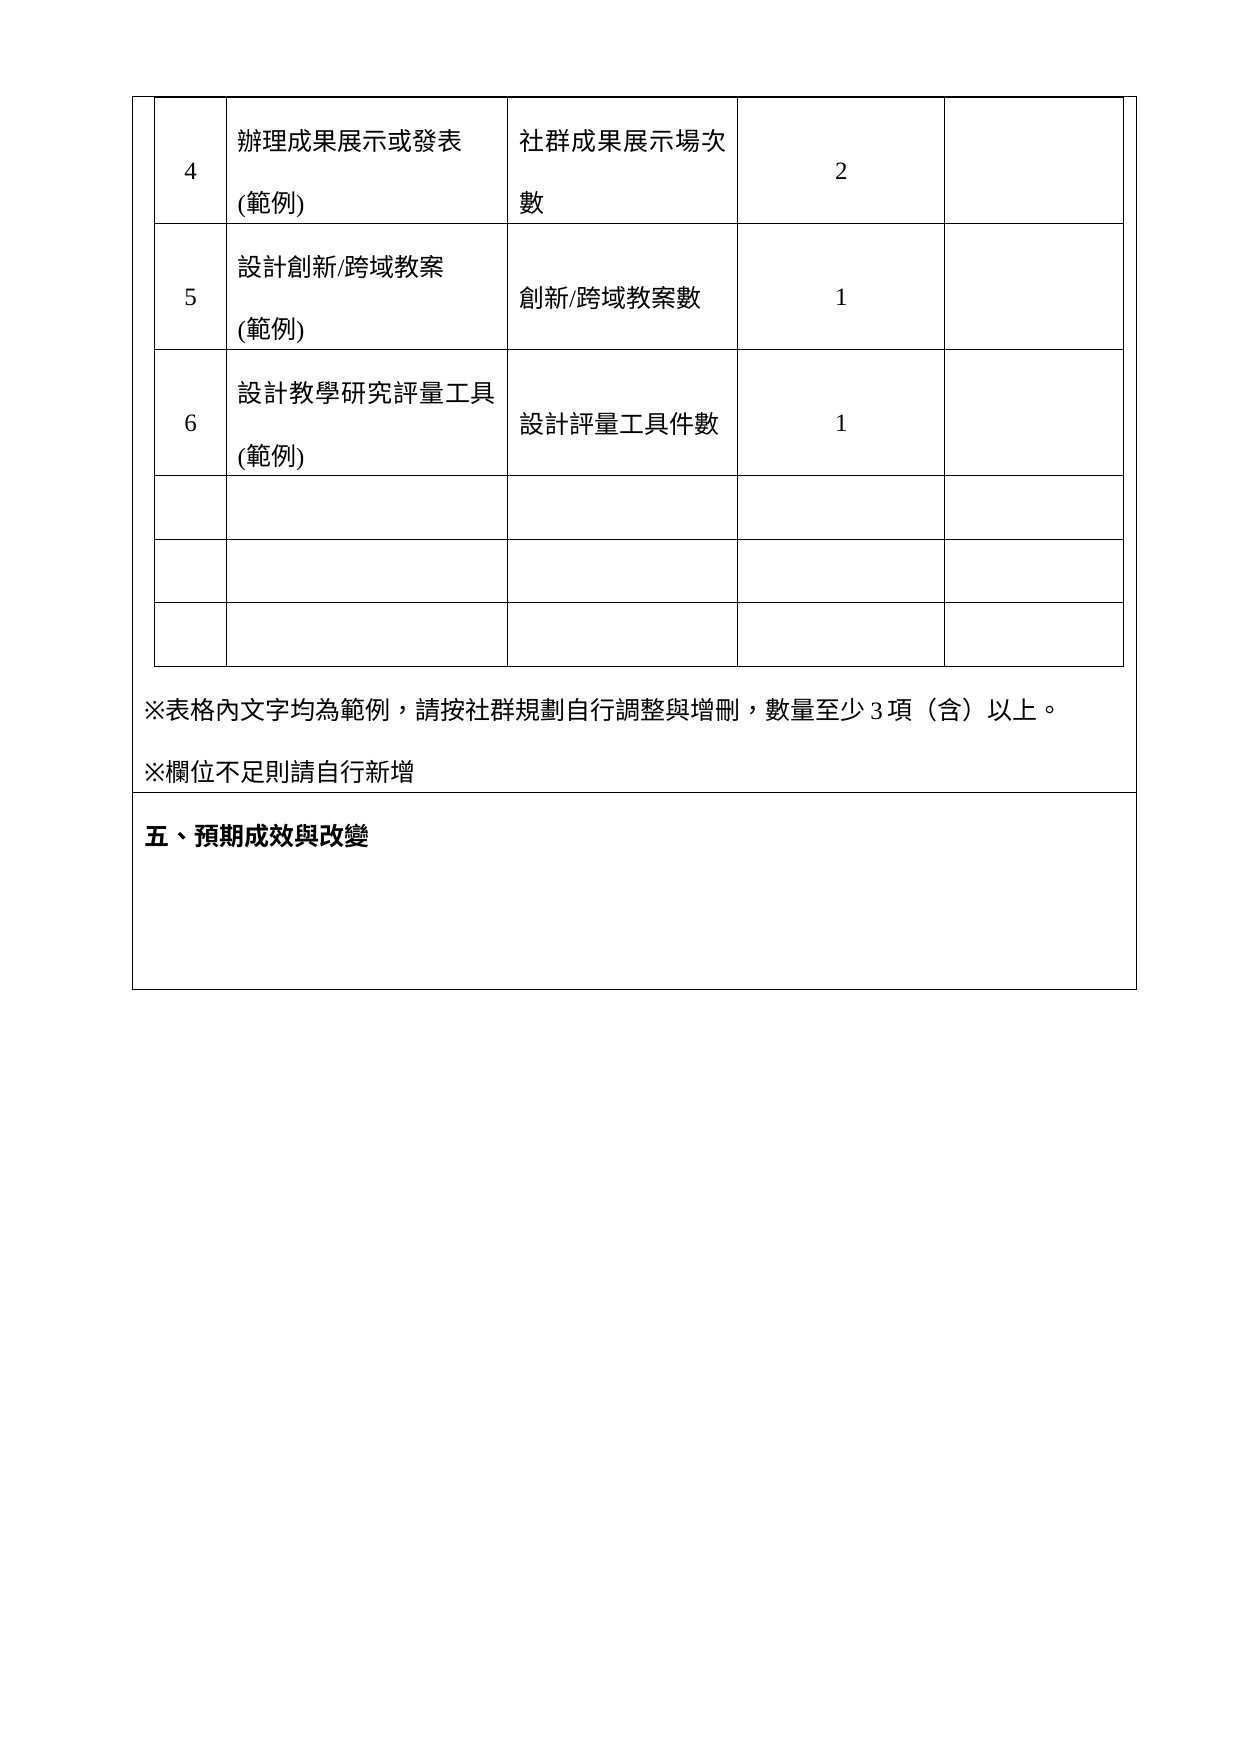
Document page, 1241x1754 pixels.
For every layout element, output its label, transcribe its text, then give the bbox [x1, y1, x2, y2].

table_cell 五、預期成效與改變 [133, 793, 1136, 989]
table_cell [508, 603, 737, 666]
table_cell 辦理成果展示或發表 (範例) [227, 98, 507, 223]
table_cell 設計評量工具件數 [508, 350, 737, 475]
table_cell 1 [738, 350, 944, 475]
table_cell 6 [155, 350, 226, 475]
table_cell [945, 98, 1123, 223]
table_cell [945, 350, 1123, 475]
table_cell [945, 224, 1123, 349]
table_cell [738, 603, 944, 666]
table_cell 設計教學研究評量工具(範例) [227, 350, 507, 475]
table_cell 2 [738, 98, 944, 223]
table_cell 社群成果展示場次數 [508, 98, 737, 223]
table_cell [945, 540, 1123, 602]
table_cell [227, 540, 507, 602]
table_cell [227, 476, 507, 538]
table_cell [508, 540, 737, 602]
table_cell [508, 476, 737, 538]
table_cell [945, 603, 1123, 666]
table_cell 4 [155, 98, 226, 223]
table_cell [227, 603, 507, 666]
table_cell [155, 540, 226, 602]
table_cell 設計創新/跨域教案 (範例) [227, 224, 507, 349]
table_cell [945, 476, 1123, 538]
table_cell [738, 540, 944, 602]
table_cell 5 [155, 224, 226, 349]
table_cell ※表格內文字均為範例，請按社群規劃自行調整與增刪，數量至少3項（含）以上。 ※欄位不足則請自行新增 [133, 97, 1136, 792]
table_cell [738, 476, 944, 538]
table_cell 1 [738, 224, 944, 349]
table_cell [155, 476, 226, 538]
table_cell 創新/跨域教案數 [508, 224, 737, 349]
table_cell [155, 603, 226, 666]
